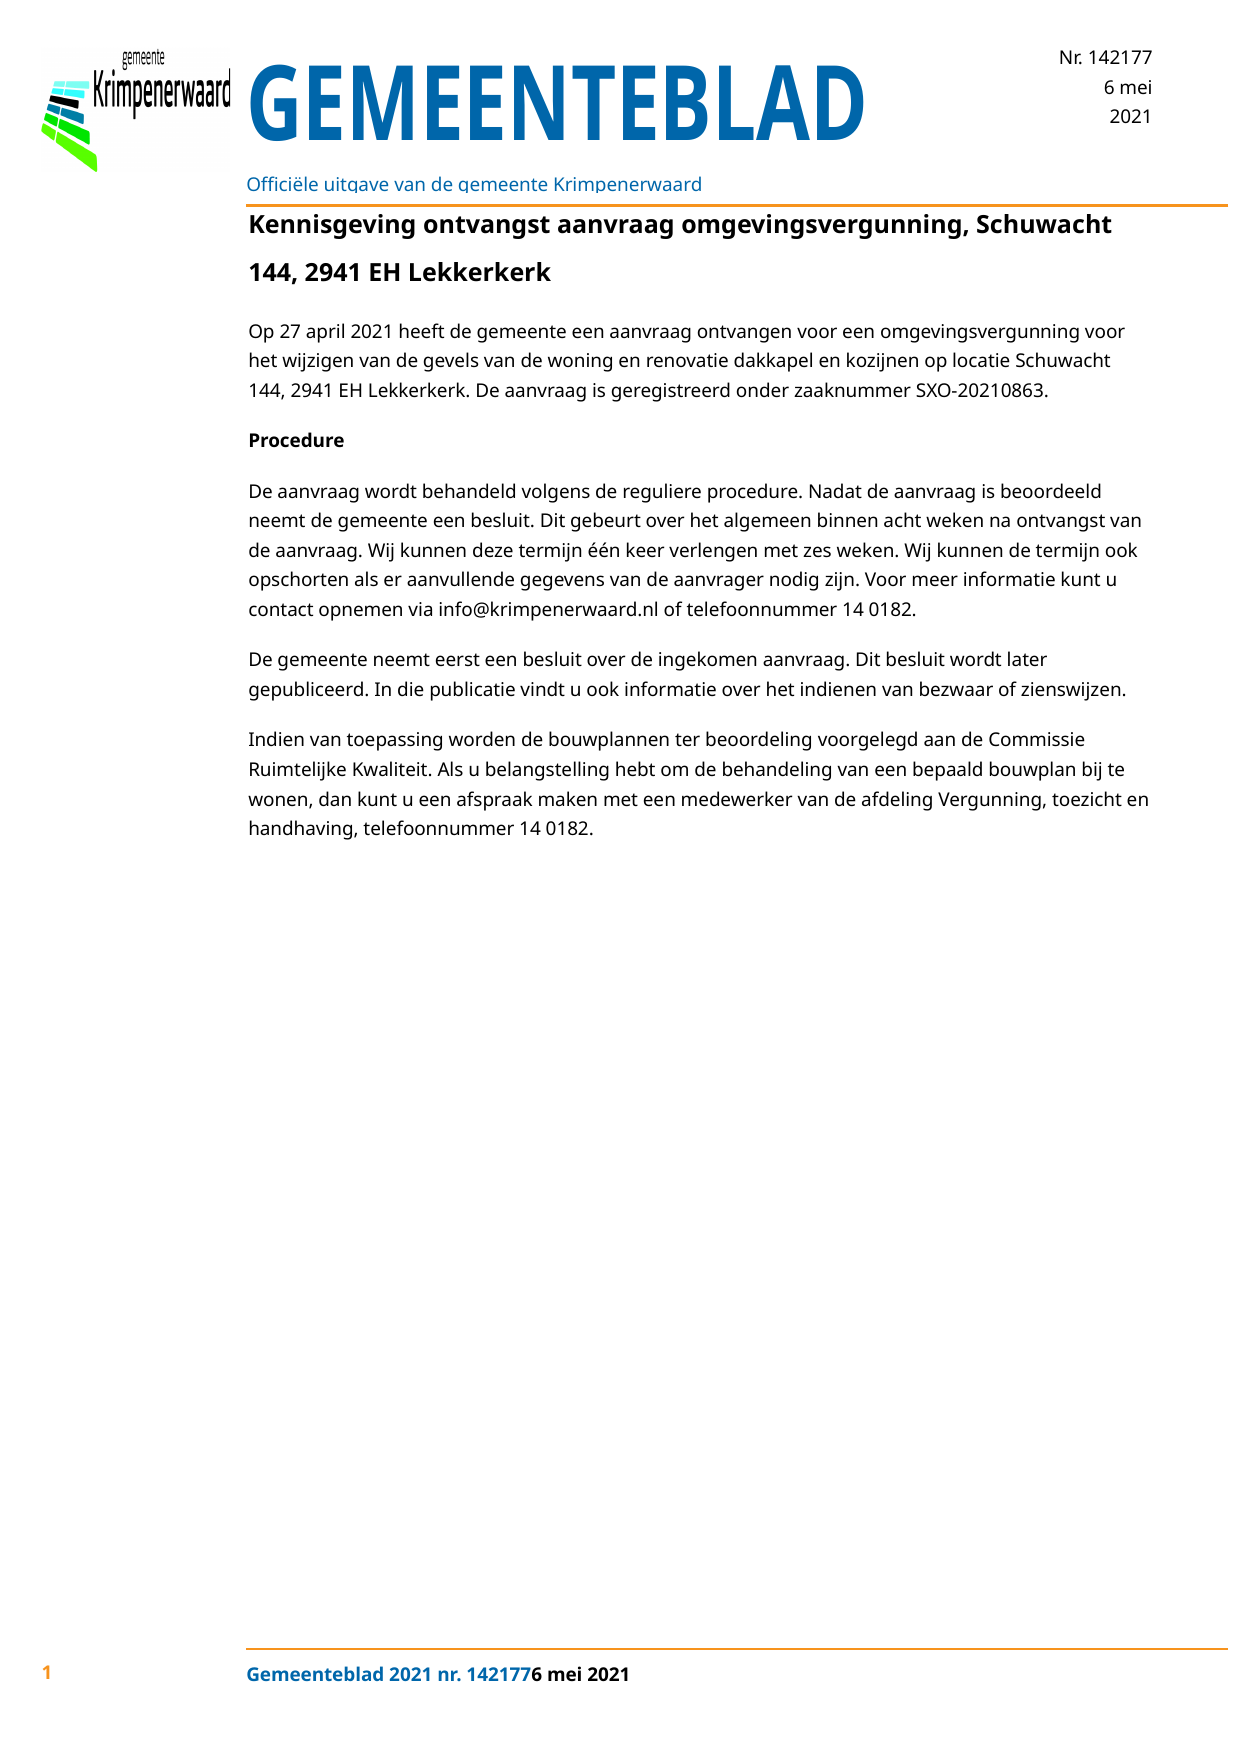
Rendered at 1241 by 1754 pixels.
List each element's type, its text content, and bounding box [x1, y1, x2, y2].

text De aanvraag wordt behandeld volgens de reguliere procedure. Nadat de aanvraag is beoordeeld neemt de gemeente een besluit. Dit gebeurt over het algemeen binnen acht weken na ontvangst van de aanvraag. Wij kunnen deze termijn één keer verlengen met zes weken. Wij kunnen de termijn ook opschorten als er aanvullende gegevens van de aanvrager nodig zijn. Voor meer informatie kunt u contact opnemen via info@krimpenerwaard.nl of telefoonnummer 14 0182. [248, 478, 1152, 622]
text Kennisgeving ontvangst aanvraag omgevingsvergunning, Schuwacht 144, 2941 EH Lekkerkerk [248, 207, 1152, 288]
text Indien van toepassing worden de bouwplannen ter beoordeling voorgelegd aan de Commissie Ruimtelijke Kwaliteit. Als u belangstelling hebt om de behandeling van een bepaald bouwplan bij te wonen, dan kunt u een afspraak maken met een medewerker van de afdeling Vergunning, toezicht en handhaving, telefoonnummer 14 0182. [248, 727, 1152, 841]
text Procedure [248, 427, 1152, 453]
text Op 27 april 2021 heeft de gemeente een aanvraag ontvangen voor een omgevingsvergunning voor het wijzigen van de gevels van de woning en renovatie dakkapel en kozijnen op locatie Schuwacht 144, 2941 EH Lekkerkerk. De aanvraag is geregistreerd onder zaaknummer SXO-20210863. [248, 318, 1152, 403]
text De gemeente neemt eerst een besluit over de ingekomen aanvraag. Dit besluit wordt later gepubliceerd. In die publicatie vindt u ook informatie over het indienen van bezwaar of zienswijzen. [248, 647, 1152, 702]
picture [41, 47, 231, 172]
